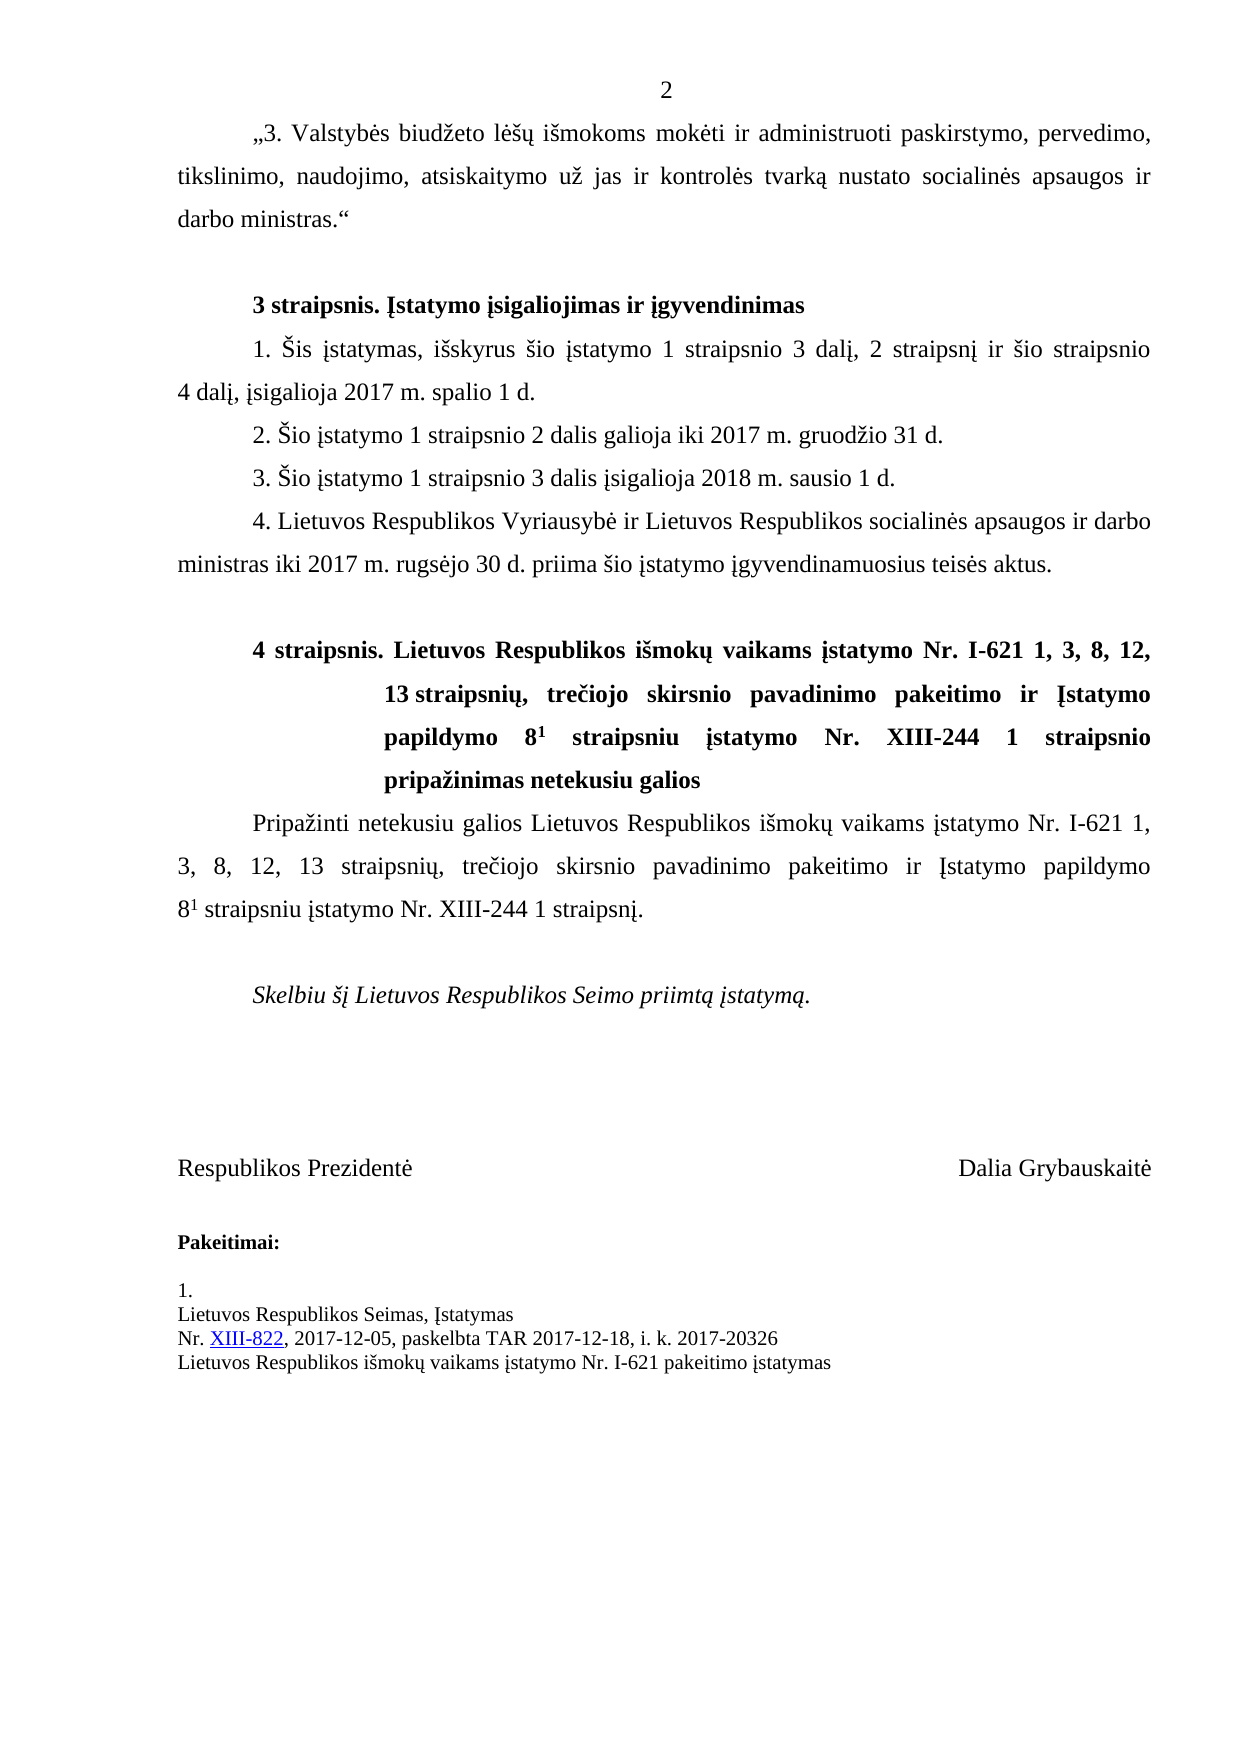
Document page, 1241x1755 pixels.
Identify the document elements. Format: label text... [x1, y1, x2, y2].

text Pakeitimai: [177, 1230, 1152, 1254]
text Pripažinti netekusiu galios Lietuvos Respublikos išmokų vaikams įstatymo Nr. I-621 1, 3, 8, 12, 13 straipsnių, trečiojo skirsnio pavadinimo pakeitimo ir Įstatymo papildymo 81 straipsniu įstatymo Nr. XIII-244 1 straipsnį. [177, 808, 1152, 923]
text Respublikos Prezidentė Dalia Grybauskaitė [177, 1153, 1152, 1182]
text „3. Valstybės biudžeto lėšų išmokoms mokėti ir administruoti paskirstymo, pervedimo, tikslinimo, naudojimo, atsiskaitymo už jas ir kontrolės tvarką nustato socialinės apsaugos ir darbo ministras.“ [177, 118, 1152, 233]
text 4 straipsnis. Lietuvos Respublikos išmokų vaikams įstatymo Nr. I-621 1, 3, 8, 12, 13 straipsnių, trečiojo skirsnio pavadinimo pakeitimo ir Įstatymo papildymo 81 straipsniu įstatymo Nr. XIII-244 1 straipsnio pripažinimas netekusiu galios [252, 636, 1152, 794]
text Skelbiu šį Lietuvos Respublikos Seimo priimtą įstatymą. [177, 981, 1152, 1009]
text 2. Šio įstatymo 1 straipsnio 2 dalis galioja iki 2017 m. gruodžio 31 d. [177, 420, 1152, 449]
text Lietuvos Respublikos išmokų vaikams įstatymo Nr. I-621 pakeitimo įstatymas [177, 1350, 1152, 1374]
text Lietuvos Respublikos Seimas, Įstatymas [177, 1302, 1152, 1326]
text 3 straipsnis. Įstatymo įsigaliojimas ir įgyvendinimas [177, 291, 1152, 319]
text 1. [177, 1278, 1152, 1302]
text 4. Lietuvos Respublikos Vyriausybė ir Lietuvos Respublikos socialinės apsaugos ir darbo ministras iki 2017 m. rugsėjo 30 d. priima šio įstatymo įgyvendinamuosius teisės aktus. [177, 506, 1152, 578]
text Nr. XIII-822, 2017-12-05, paskelbta TAR 2017-12-18, i. k. 2017-20326 [177, 1326, 1152, 1350]
text 1. Šis įstatymas, išskyrus šio įstatymo 1 straipsnio 3 dalį, 2 straipsnį ir šio straipsnio 4 dalį, įsigalioja 2017 m. spalio 1 d. [177, 334, 1152, 406]
text 3. Šio įstatymo 1 straipsnio 3 dalis įsigalioja 2018 m. sausio 1 d. [177, 463, 1152, 492]
